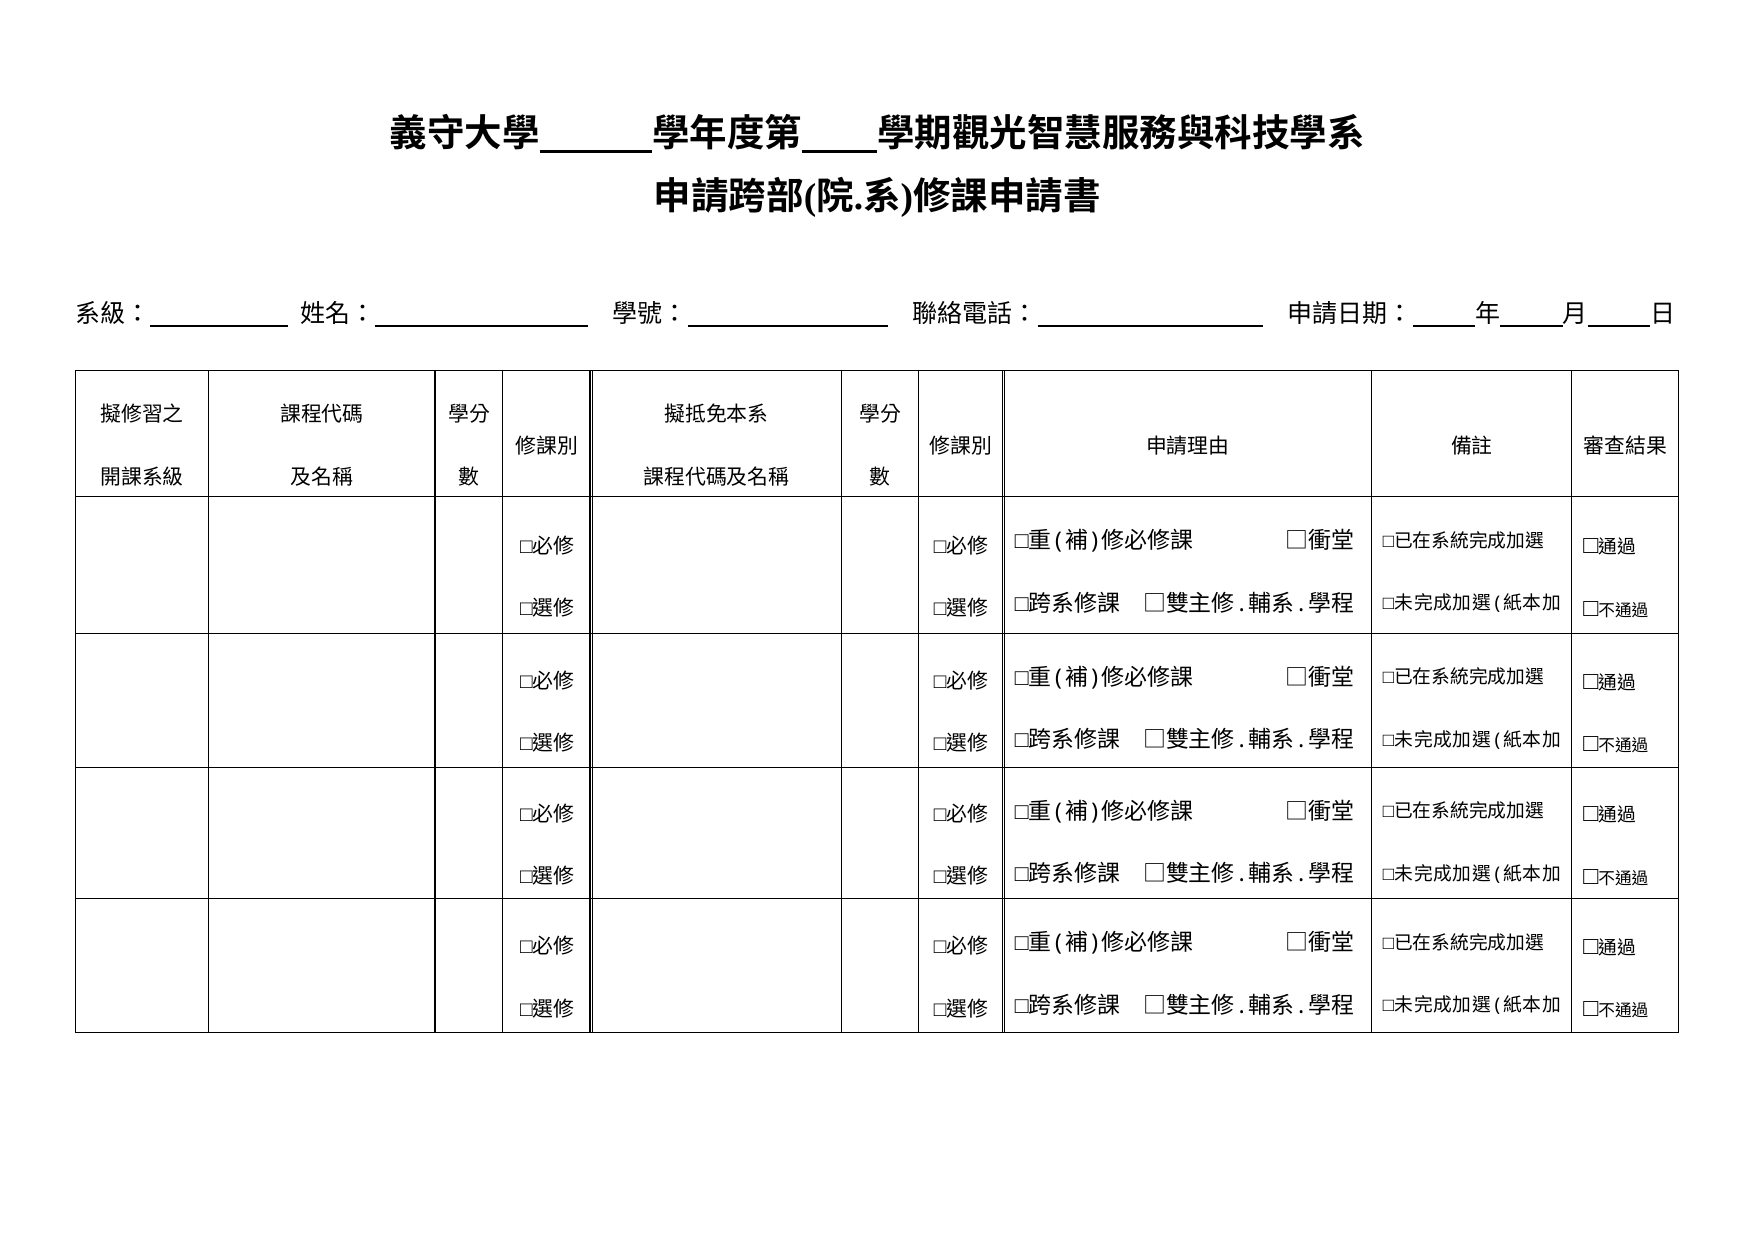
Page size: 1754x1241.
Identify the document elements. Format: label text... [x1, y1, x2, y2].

table_cell □已在系統完成加選 □未完成加選(紙本加簽) [1372, 497, 1571, 633]
table_cell [436, 634, 502, 767]
text 申請跨部(院.系)修課申請書 [75, 151, 1679, 214]
table_cell [436, 899, 502, 1032]
table_cell [842, 768, 918, 898]
table_cell [209, 899, 434, 1032]
table_cell [76, 497, 208, 633]
table_header 學分數 [436, 371, 502, 496]
table_cell □重(補)修必修課 □衝堂 □跨系修課 □雙主修.輔系.學程 □跨部修課 □跨國際學院修課 跨部及跨國際學院皆需另填申請書 [1005, 899, 1371, 1032]
table_cell □已在系統完成加選 □未完成加選(紙本加簽) [1372, 899, 1571, 1032]
table_cell □通過 □不通過 [1572, 899, 1678, 1032]
table_cell □已在系統完成加選 □未完成加選(紙本加簽) [1372, 634, 1571, 767]
table_cell [842, 634, 918, 767]
table_cell [76, 899, 208, 1032]
table_cell [436, 768, 502, 898]
table_cell □通過 □不通過 [1572, 768, 1678, 898]
table_cell [842, 497, 918, 633]
table_cell □必修 □選修 [503, 497, 589, 633]
text 系級： 姓名： 學號： 聯絡電話： 申請日期： 年 月 日 [75, 270, 1679, 333]
table_cell □必修 □選修 [919, 768, 1002, 898]
text 義守大學 學年度第 學期觀光智慧服務與科技學系 [75, 89, 1679, 151]
table_cell [593, 634, 841, 767]
table_cell [593, 768, 841, 898]
table_header 擬修習之 開課系級 [76, 371, 208, 496]
table_header 擬抵免本系 課程代碼及名稱 [593, 371, 841, 496]
table_cell □必修 □選修 [919, 899, 1002, 1032]
table_header 課程代碼 及名稱 [209, 371, 434, 496]
table_cell [209, 634, 434, 767]
table_cell □必修 □選修 [919, 634, 1002, 767]
table_header 學分數 [842, 371, 918, 496]
table_cell □必修 □選修 [503, 899, 589, 1032]
table_cell □重(補)修必修課 □衝堂 □跨系修課 □雙主修.輔系.學程 □跨部修課 □跨國際學院修課 跨部及跨國際學院皆需另填申請書 [1005, 497, 1371, 633]
table_cell □已在系統完成加選 □未完成加選(紙本加簽) [1372, 768, 1571, 898]
table_cell □必修 □選修 [919, 497, 1002, 633]
table_cell [76, 634, 208, 767]
table_cell □重(補)修必修課 □衝堂 □跨系修課 □雙主修.輔系.學程 □跨部修課 □跨國際學院修課 跨部及跨國際學院皆需另填申請書 [1005, 768, 1371, 898]
table_cell □必修 □選修 [503, 634, 589, 767]
table_header 修課別 [919, 371, 1002, 496]
table_cell [593, 899, 841, 1032]
table_cell □重(補)修必修課 □衝堂 □跨系修課 □雙主修.輔系.學程 □跨部修課 □跨國際學院修課 跨部及跨國際學院皆需另填申請書 [1005, 634, 1371, 767]
table_cell □通過 □不通過 [1572, 497, 1678, 633]
table_header 申請理由 [1005, 371, 1371, 496]
table_cell [436, 497, 502, 633]
table_cell [842, 899, 918, 1032]
table_cell □通過 □不通過 [1572, 634, 1678, 767]
table_header 修課別 [503, 371, 589, 496]
table_header 審查結果 [1572, 371, 1678, 496]
table_cell □必修 □選修 [503, 768, 589, 898]
table_header 備註 [1372, 371, 1571, 496]
table_cell [593, 497, 841, 633]
table_cell [209, 497, 434, 633]
table_cell [209, 768, 434, 898]
table_cell [76, 768, 208, 898]
